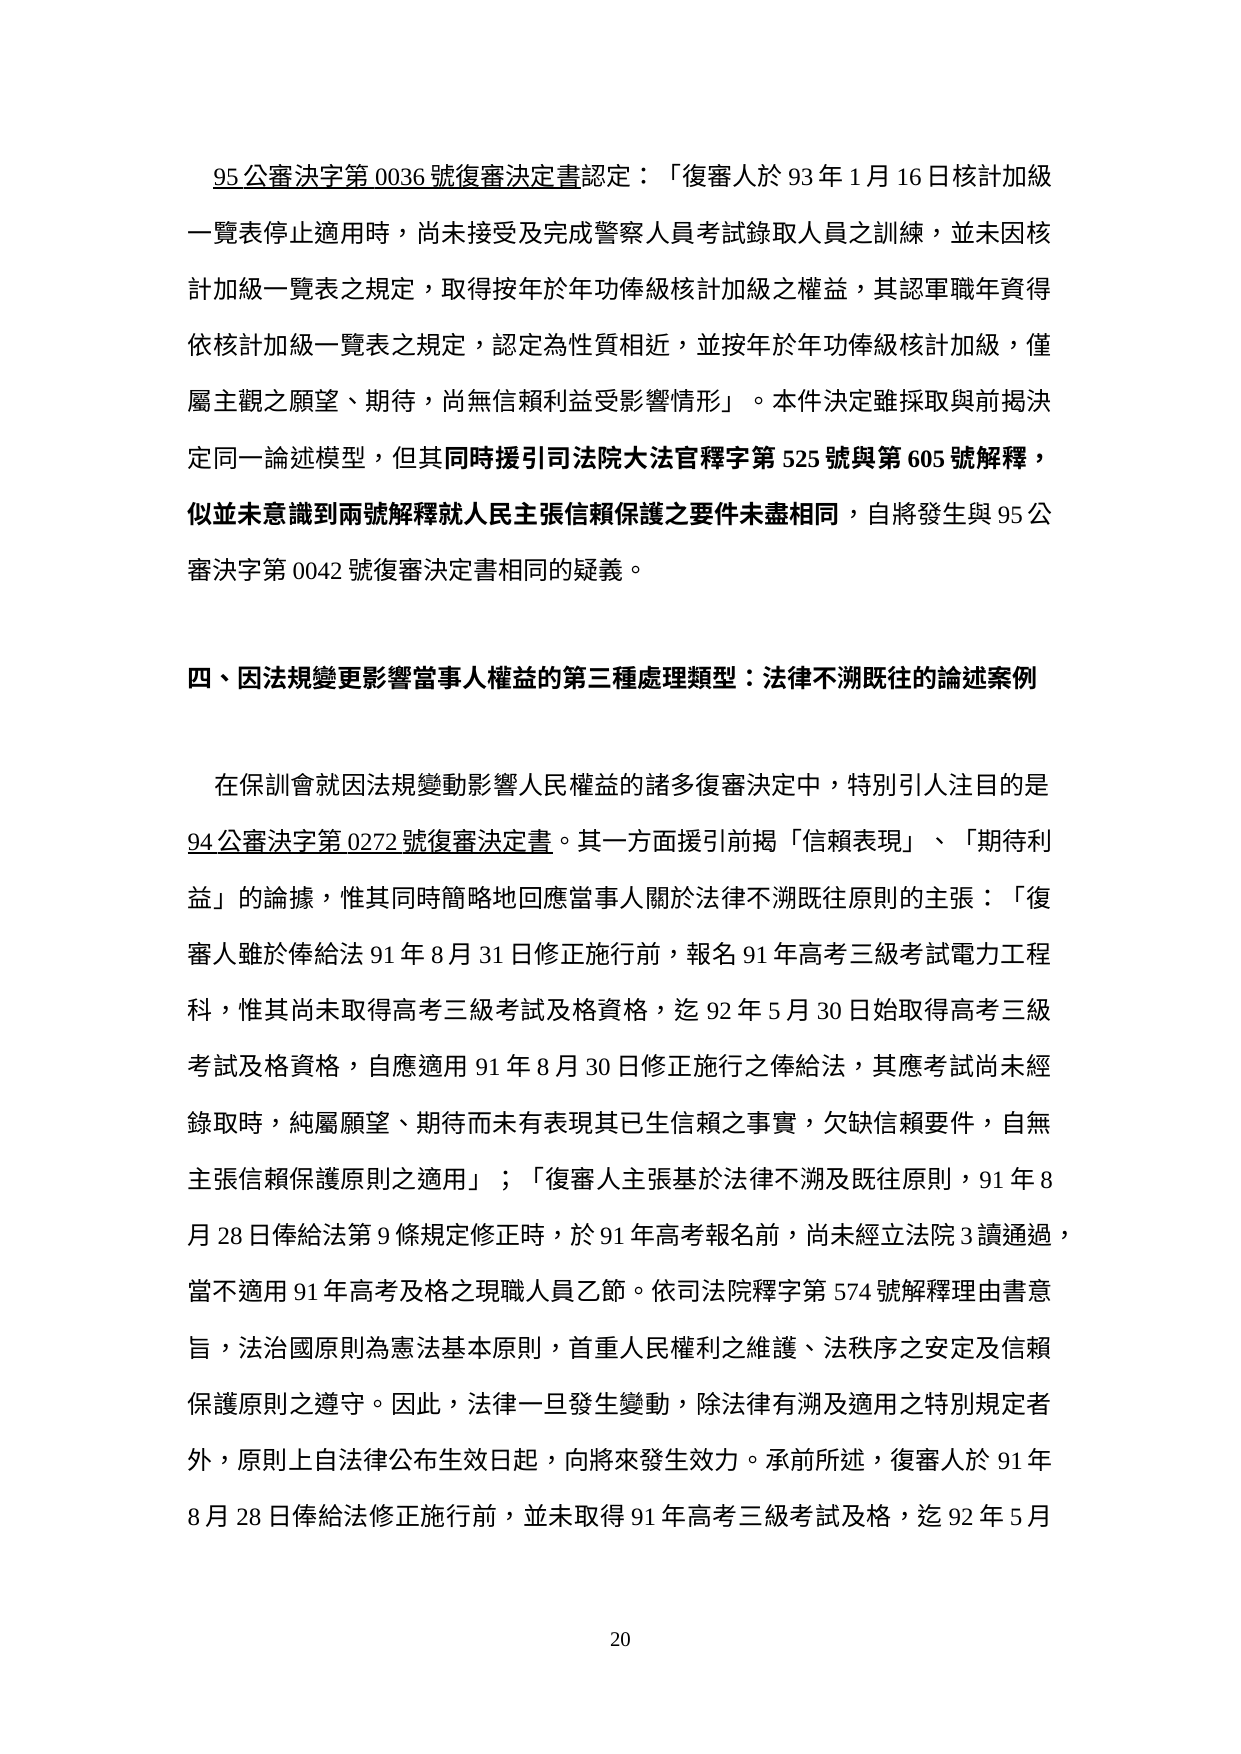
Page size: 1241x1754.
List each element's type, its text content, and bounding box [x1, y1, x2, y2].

text 95公審決字第0036號復審決定書認定：「復審人於93年1月16日核計加級一覽表停止適用時，尚未接受及完成警察人員考試錄取人員之訓練，並未因核計加級一覽表之規定，取得按年於年功俸級核計加級之權益，其認軍職年資得依核計加級一覽表之規定，認定為性質相近，並按年於年功俸級核計加級，僅屬主觀之願望、期待，尚無信賴利益受影響情形」。本件決定雖採取與前揭決定同一論述模型，但其同時援引司法院大法官釋字第525號與第605號解釋，似並未意識到兩號解釋就人民主張信賴保護之要件未盡相同，自將發生與95公審決字第0042 號復審決定書相同的疑義。 [187, 150, 1053, 581]
text 四、因法規變更影響當事人權益的第三種處理類型：法律不溯既往的論述案例 [187, 651, 1053, 689]
text 在保訓會就因法規變動影響人民權益的諸多復審決定中，特別引人注目的是94公審決字第0272號復審決定書。其一方面援引前揭「信賴表現」、「期待利益」的論據，惟其同時簡略地回應當事人關於法律不溯既往原則的主張：「復審人雖於俸給法91年8月31日修正施行前，報名91年高考三級考試電力工程科，惟其尚未取得高考三級考試及格資格，迄92年5月30日始取得高考三級考試及格資格，自應適用91年8月30日修正施行之俸給法，其應考試尚未經錄取時，純屬願望、期待而未有表現其已生信賴之事實，欠缺信賴要件，自無主張信賴保護原則之適用」；「復審人主張基於法律不溯及既往原則，91年8月28日俸給法第9條規定修正時，於91年高考報名前，尚未經立法院3讀通過，當不適用91年高考及格之現職人員乙節。依司法院釋字第574號解釋理由書意旨，法治國原則為憲法基本原則，首重人民權利之維護、法秩序之安定及信賴保護原則之遵守。因此，法律一旦發生變動，除法律有溯及適用之特別規定者外，原則上自法律公布生效日起，向將來發生效力。承前所述，復審人於91年8月28日俸給法修正施行前，並未取得91年高考三級考試及格，迄92年5月30日始取得高考三級考試及格資格，且於94年1月31日始提出申請，自應適用91年8月30日修正施行之俸給法，尚無法律不溯及既往原則之適用」。 [187, 759, 1053, 1527]
